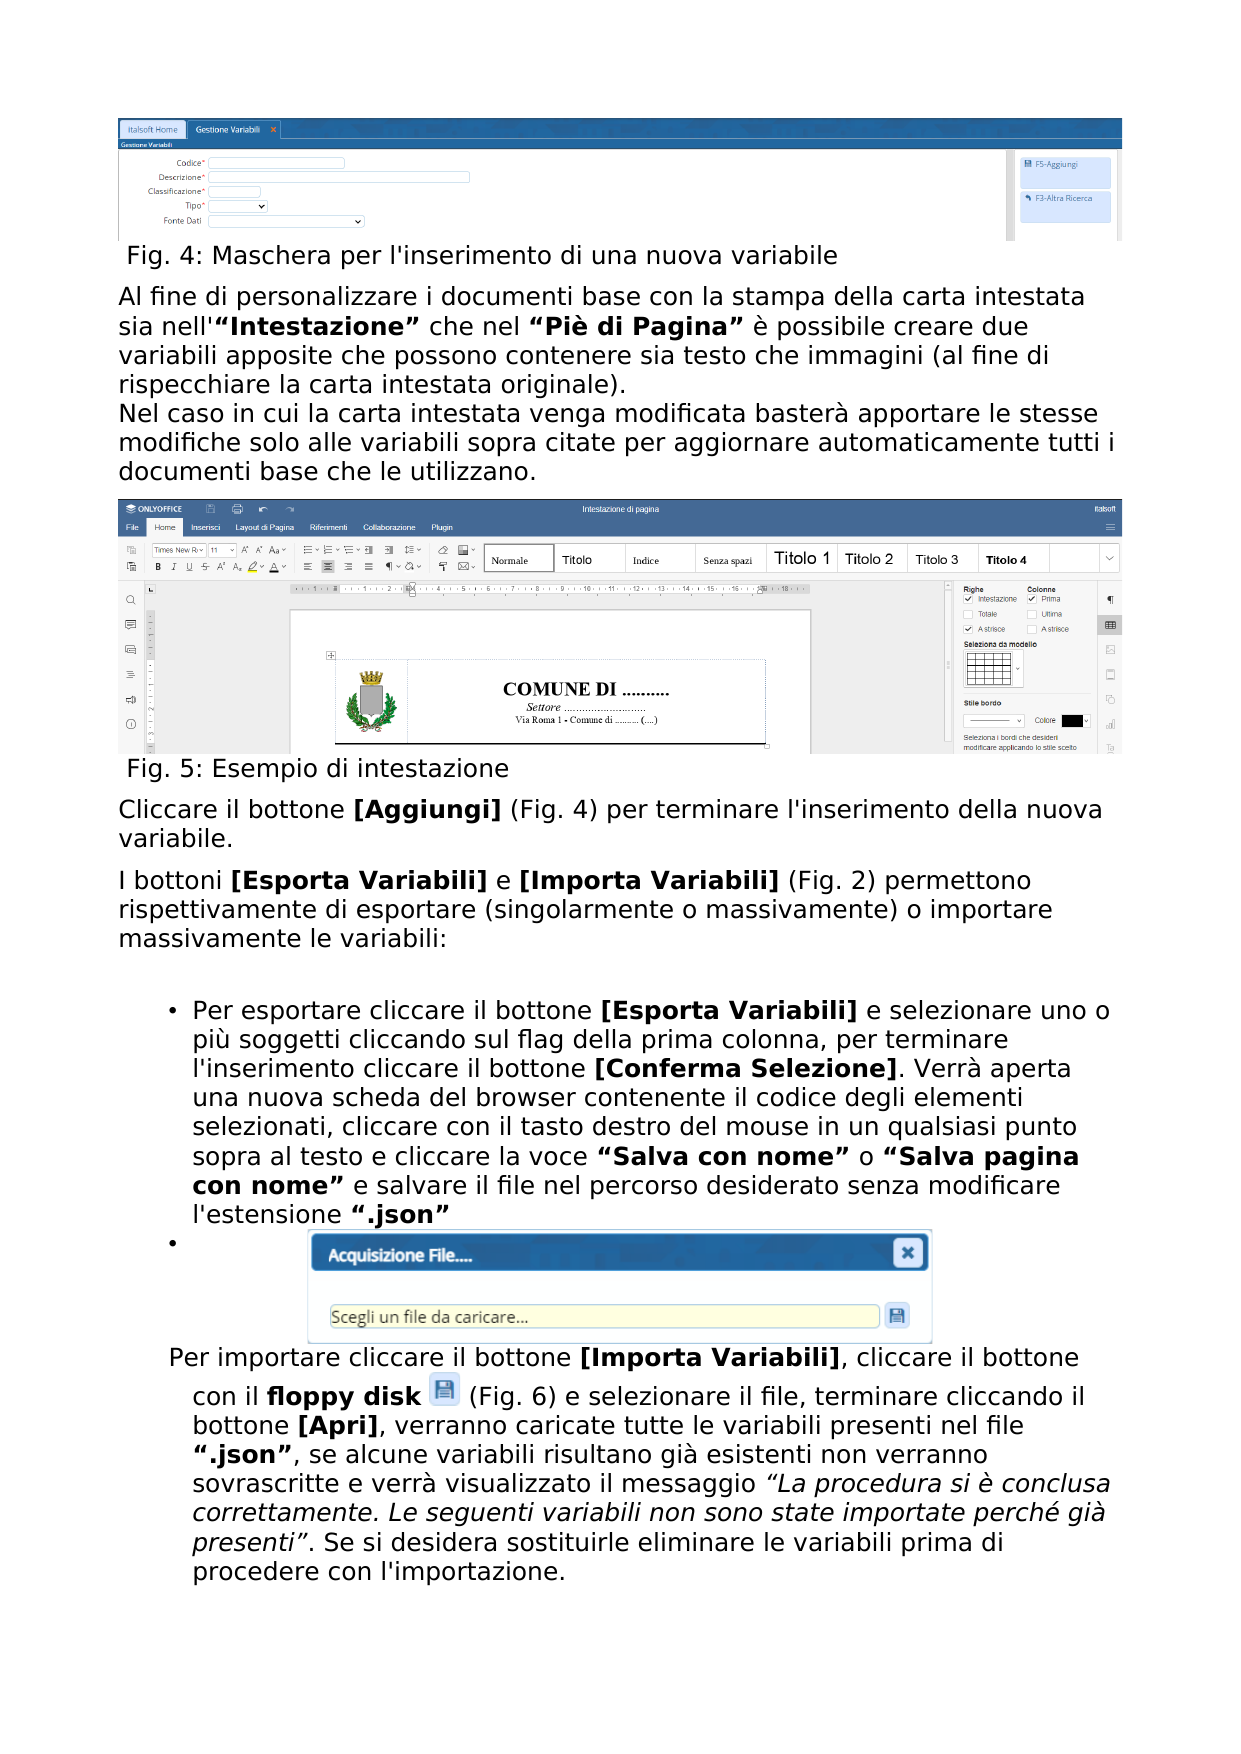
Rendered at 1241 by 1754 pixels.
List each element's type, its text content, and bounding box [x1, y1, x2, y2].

picture [429, 1372, 461, 1406]
text I bottoni [Esporta Variabili] e [Importa Variabili] (Fig. 2) permettono rispettivamente di esportare (singolarmente o massivamente) o importare massivamente le variabili: [118, 866, 1122, 954]
picture [118, 118, 1123, 241]
text Fig. 5: Esempio di intestazione [118, 754, 1122, 783]
picture [118, 499, 1123, 754]
list Per esportare cliccare il bottone [Esporta Variabili] e selezionare uno o più soggetti cliccando sul flag della prima colonna, per terminare l'inserimento cliccare il bottone [Conferma Selezione]. Verrà aperta una nuova scheda del browser contenente il codice degli elementi selezionati, cliccare con il tasto destro del mouse in un qualsiasi punto sopra al testo e cliccare la voce “Salva con nome” o “Salva pagina con nome” e salvare il file nel percorso desiderato senza modificare l'estensione “.json” [177, 996, 1122, 1229]
picture [307, 1229, 933, 1344]
text Cliccare il bottone [Aggiungi] (Fig. 4) per terminare l'inserimento della nuova variabile. [118, 796, 1122, 854]
list Per importare cliccare il bottone [Importa Variabili], cliccare il bottone con il floppy disk (Fig. 6) e selezionare il file, terminare cliccando il bottone [Apri], verranno caricate tutte le variabili presenti nel file “.json”, se alcune variabili risultano già esistenti non verranno sovrascritte e verrà visualizzato il messaggio “La procedura si è conclusa correttamente. Le seguenti variabili non sono state importate perché già presenti”. Se si desidera sostituirle eliminare le variabili prima di procedere con l'importazione. Fig. 6: Maschera per la selezione del file “.json” contenente le variabili. [177, 1229, 1122, 1615]
text Fig. 4: Maschera per l'inserimento di una nuova variabile [118, 241, 1122, 270]
text Al fine di personalizzare i documenti base con la stampa della carta intestata sia nell'“Intestazione” che nel “Piè di Pagina” è possibile creare due variabili apposite che possono contenere sia testo che immagini (al fine di rispecchiare la carta intestata originale). Nel caso in cui la carta intestata venga modificata basterà apportare le stesse modifiche solo alle variabili sopra citate per aggiornare automaticamente tutti i documenti base che le utilizzano. [118, 283, 1122, 487]
